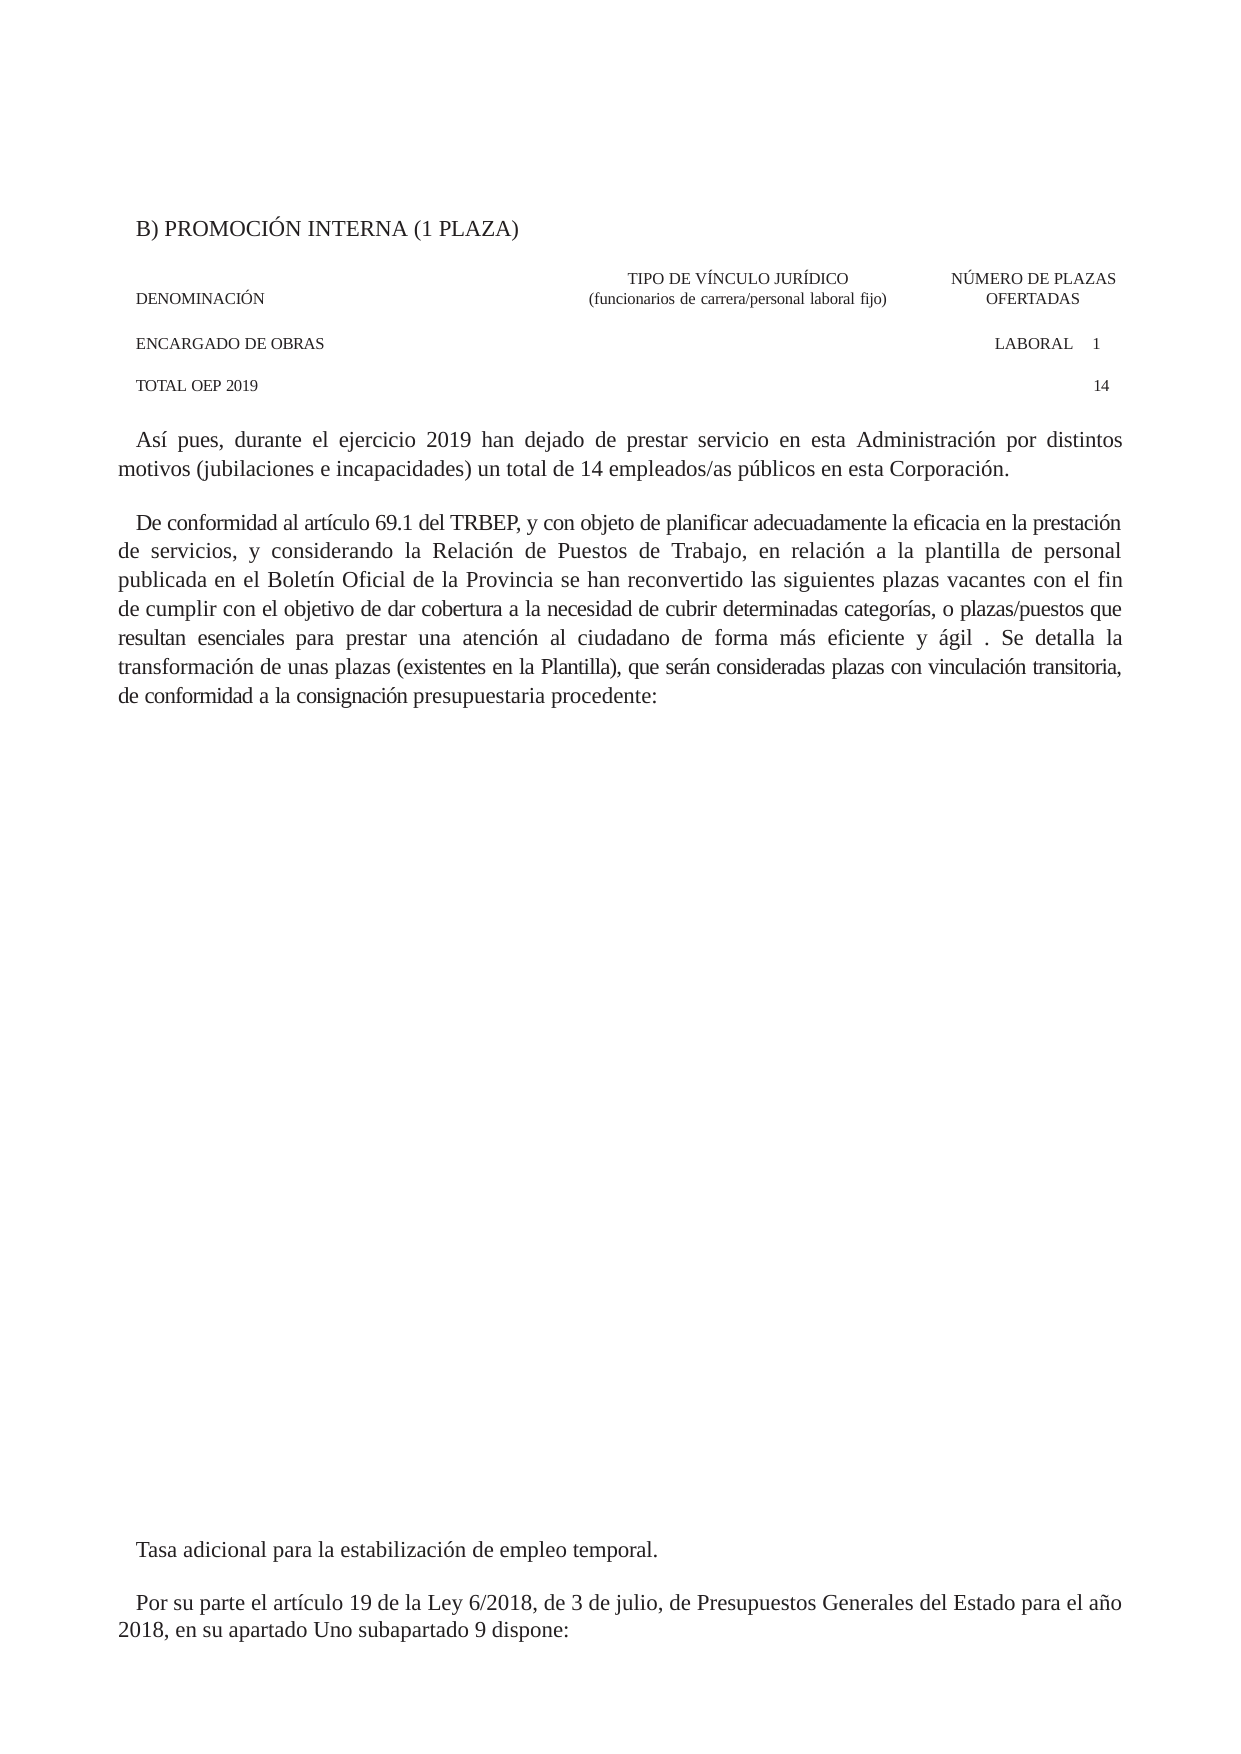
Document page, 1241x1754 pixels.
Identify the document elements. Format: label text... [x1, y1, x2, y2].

table_cell [552, 321, 920, 366]
text Por su parte el artículo 19 de la Ley 6/2018, de 3 de julio, de Presupuestos Generales del Estado para el año 2018, en su apartado Uno subapartado 9 dispone: [118, 1589, 1123, 1642]
table_cell 14 [920, 366, 1121, 397]
table_cell [552, 366, 920, 397]
text Tasa adicional para la estabilización de empleo temporal. [136, 1536, 1138, 1562]
table_header [552, 216, 920, 255]
text Así pues, durante el ejercicio 2019 han dejado de prestar servicio en esta Administración por distintos motivos (jubilaciones e incapacidades) un total de 14 empleados/as públicos en esta Corporación. [118, 426, 1123, 481]
table_cell ENCARGADO DE OBRAS [130, 321, 552, 366]
text De conformidad al artículo 69.1 del TRBEP, y con objeto de planificar adecuadamente la eficacia en la prestación de servicios, y considerando la Relación de Puestos de Trabajo, en relación a la plantilla de personal publicada en el Boletín Oficial de la Provincia se han reconvertido las siguientes plazas vacantes con el fin de cumplir con el objetivo de dar cobertura a la necesidad de cubrir determinadas categorías, o plazas/puestos que resultan esenciales para prestar una atención al ciudadano de forma más eficiente y ágil . Se detalla la transformación de unas plazas (existentes en la Plantilla), que serán consideradas plazas con vinculación transitoria, de conformidad a la consignación presupuestaria procedente: [118, 509, 1123, 709]
table_cell DENOMINACIÓN [130, 255, 552, 321]
table_cell LABORAL 1 [920, 321, 1121, 366]
table_cell TIPO DE VÍNCULO JURÍDICO (funcionarios de carrera/personal laboral fijo) [552, 255, 920, 321]
table_cell TOTAL OEP 2019 [130, 366, 552, 397]
table_cell NÚMERO DE PLAZAS OFERTADAS [920, 255, 1121, 321]
table_header [920, 216, 1121, 255]
table_header B) PROMOCIÓN INTERNA (1 PLAZA) [130, 216, 552, 255]
